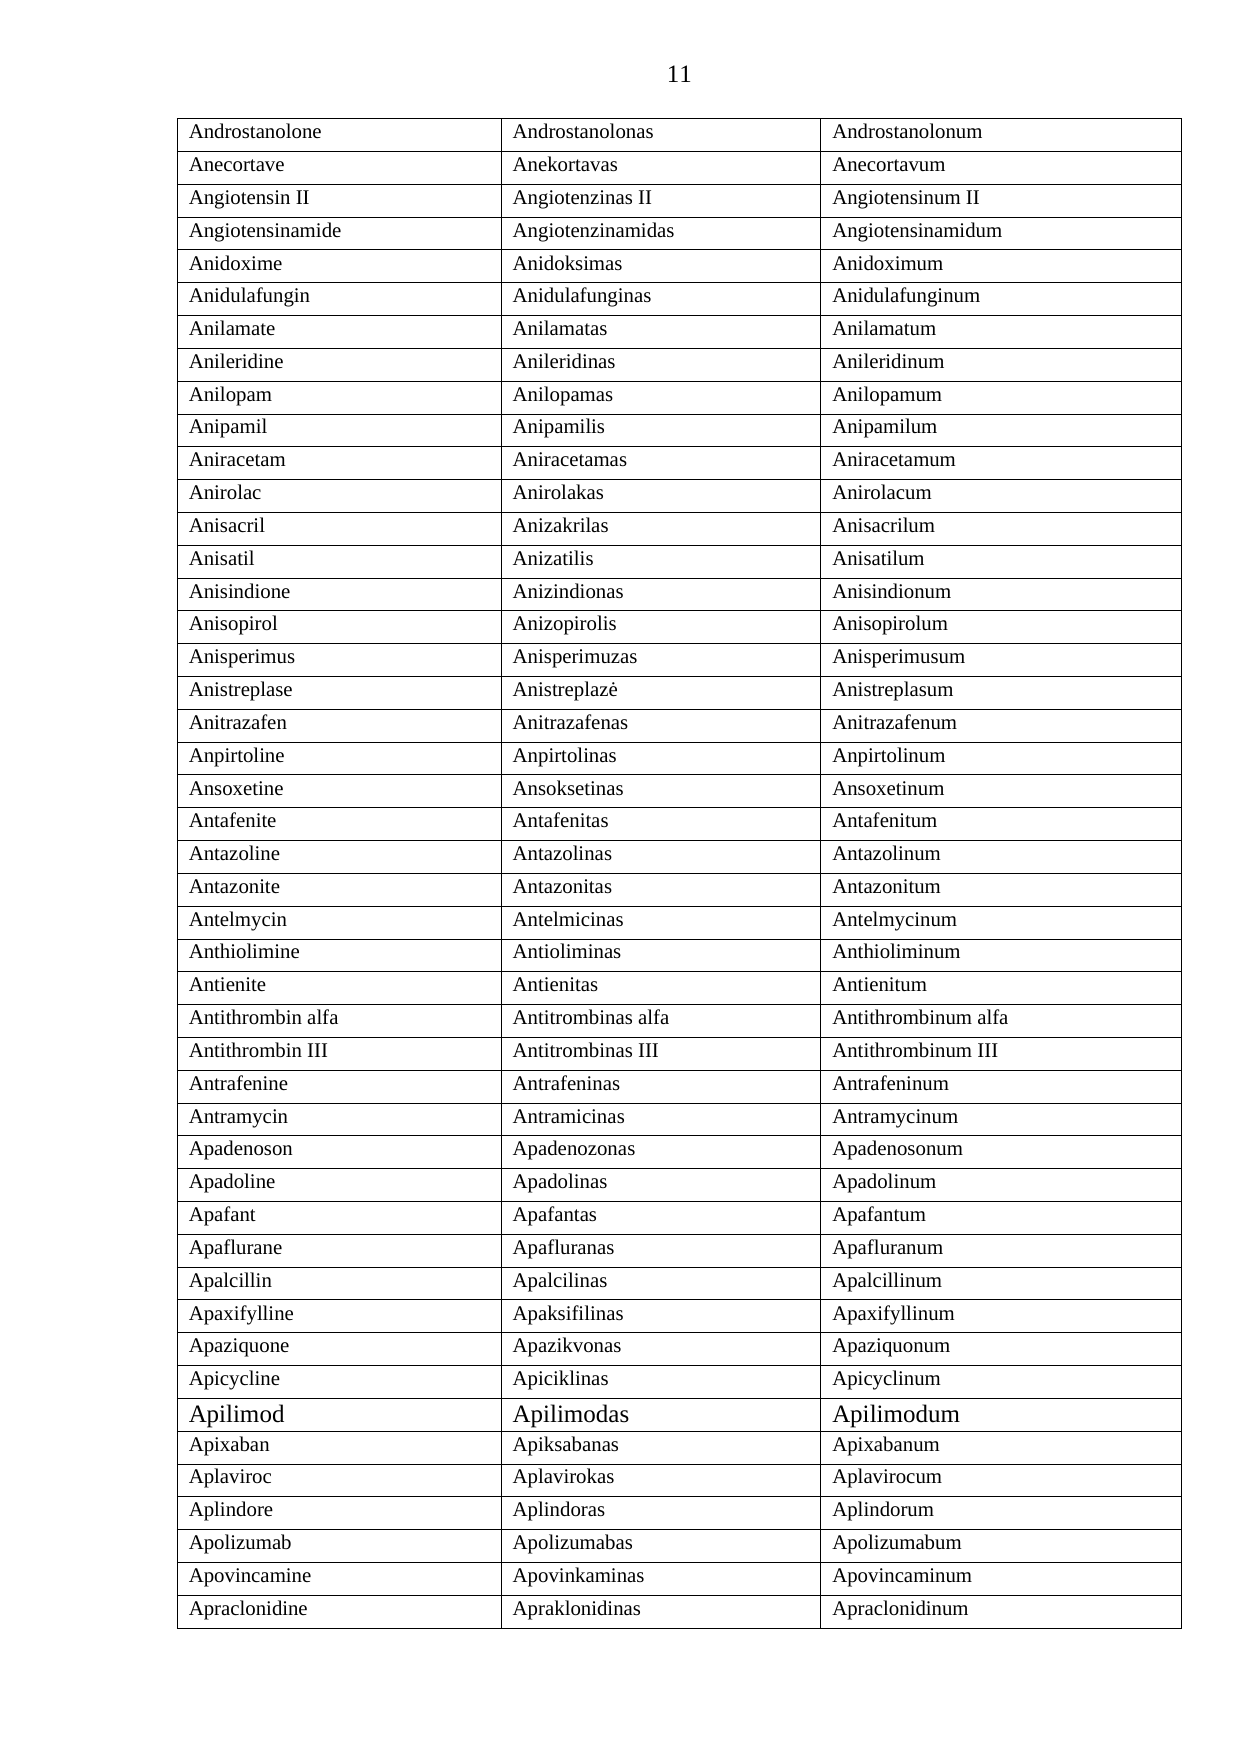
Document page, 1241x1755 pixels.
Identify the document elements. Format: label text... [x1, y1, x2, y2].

table_cell Anidulafunginas [502, 283, 820, 315]
table_cell Antazonitas [502, 874, 820, 906]
table_cell Apafluranum [821, 1235, 1181, 1267]
table_cell Ansoxetine [178, 775, 501, 807]
table_cell Apixaban [178, 1432, 501, 1463]
table_cell Antazonite [178, 874, 501, 906]
table_cell Apadolinum [821, 1169, 1181, 1201]
table_cell Apafantas [502, 1202, 820, 1234]
table_cell Anisindionum [821, 579, 1181, 610]
table_cell Antitrombinas III [502, 1038, 820, 1070]
table_cell Anileridinum [821, 349, 1181, 381]
table_cell Anpirtolinum [821, 743, 1181, 774]
table_cell Apadoline [178, 1169, 501, 1201]
table_cell Apraclonidinum [821, 1596, 1181, 1627]
table_cell Apovinkaminas [502, 1563, 820, 1595]
table_cell Anidoksimas [502, 250, 820, 282]
table_cell Anisacril [178, 513, 501, 545]
table_cell Anirolac [178, 480, 501, 512]
table_cell Anilamatum [821, 316, 1181, 348]
table_cell Ansoxetinum [821, 775, 1181, 807]
table_cell Anecortave [178, 152, 501, 184]
table_cell Aniracetam [178, 447, 501, 479]
table_cell Apalcillin [178, 1268, 501, 1299]
table_cell Anisatilum [821, 546, 1181, 577]
table_cell Angiotenzinas II [502, 185, 820, 217]
table_cell Apafluranas [502, 1235, 820, 1267]
table_cell Anizakrilas [502, 513, 820, 545]
table_cell Antramycinum [821, 1104, 1181, 1135]
table_cell Angiotensinamidum [821, 218, 1181, 249]
table_cell Antelmicinas [502, 907, 820, 938]
table_cell Apolizumab [178, 1530, 501, 1562]
table_cell Aniracetamum [821, 447, 1181, 479]
table_cell Apaflurane [178, 1235, 501, 1267]
table_cell Aplaviroc [178, 1465, 501, 1496]
table_cell Anirolacum [821, 480, 1181, 512]
table_cell Antelmycin [178, 907, 501, 938]
table_cell Apilimod [178, 1399, 501, 1431]
table_cell Antazolinas [502, 841, 820, 873]
table_cell Apadolinas [502, 1169, 820, 1201]
table_cell Apraklonidinas [502, 1596, 820, 1627]
table_cell Anisopirolum [821, 611, 1181, 643]
table_cell Anileridinas [502, 349, 820, 381]
table_cell Apalcillinum [821, 1268, 1181, 1299]
table_cell Anthiolimine [178, 940, 501, 971]
table_cell Antithrombin III [178, 1038, 501, 1070]
table_cell Anileridine [178, 349, 501, 381]
table_cell Apovincaminum [821, 1563, 1181, 1595]
table_cell Anidoxime [178, 250, 501, 282]
table_cell Antrafenine [178, 1071, 501, 1102]
table_cell Apadenoson [178, 1136, 501, 1168]
table_cell Anisperimuzas [502, 644, 820, 676]
table_cell Apaziquone [178, 1333, 501, 1365]
table_cell Apadenosonum [821, 1136, 1181, 1168]
table_cell Aplavirocum [821, 1465, 1181, 1496]
table_cell Angiotensinamide [178, 218, 501, 249]
table_cell Anisindione [178, 579, 501, 610]
table_cell Antienitum [821, 972, 1181, 1004]
table_cell Anisperimusum [821, 644, 1181, 676]
table_cell Anistreplazė [502, 677, 820, 709]
table_cell Antrafeninum [821, 1071, 1181, 1102]
table_cell Apaxifyllinum [821, 1300, 1181, 1332]
table_cell Antrafeninas [502, 1071, 820, 1102]
table_cell Anidulafunginum [821, 283, 1181, 315]
table_cell Anizopirolis [502, 611, 820, 643]
table_cell Anthioliminum [821, 940, 1181, 971]
table_cell Angiotensinum II [821, 185, 1181, 217]
table_cell Apolizumabas [502, 1530, 820, 1562]
table_cell Aniracetamas [502, 447, 820, 479]
table_cell Antioliminas [502, 940, 820, 971]
table_cell Apicycline [178, 1366, 501, 1398]
table_cell Anidoximum [821, 250, 1181, 282]
table_cell Antafenite [178, 808, 501, 840]
table_cell Anizatilis [502, 546, 820, 577]
table_cell Antienitas [502, 972, 820, 1004]
table_cell Antithrombinum alfa [821, 1005, 1181, 1037]
table_cell Apicyclinum [821, 1366, 1181, 1398]
table_cell Aplavirokas [502, 1465, 820, 1496]
table_cell Anilamate [178, 316, 501, 348]
table_cell Antafenitas [502, 808, 820, 840]
table_cell Antazolinum [821, 841, 1181, 873]
table_cell Apaksifilinas [502, 1300, 820, 1332]
table_cell Anilopamum [821, 382, 1181, 413]
table_cell Anilopamas [502, 382, 820, 413]
table_cell Antazonitum [821, 874, 1181, 906]
table_cell Androstanolonas [502, 119, 820, 151]
table_cell Anizindionas [502, 579, 820, 610]
table_cell Antitrombinas alfa [502, 1005, 820, 1037]
table_cell Anpirtolinas [502, 743, 820, 774]
table_cell Aplindorum [821, 1497, 1181, 1529]
table_cell Apolizumabum [821, 1530, 1181, 1562]
table_cell Antramicinas [502, 1104, 820, 1135]
table_cell Antazoline [178, 841, 501, 873]
table_cell Anistreplasum [821, 677, 1181, 709]
table_cell Anilamatas [502, 316, 820, 348]
table_cell Anipamil [178, 415, 501, 446]
table_cell Aplindoras [502, 1497, 820, 1529]
table_cell Antramycin [178, 1104, 501, 1135]
table_cell Apraclonidine [178, 1596, 501, 1627]
table_cell Androstanolone [178, 119, 501, 151]
table_cell Anidulafungin [178, 283, 501, 315]
table_cell Angiotenzinamidas [502, 218, 820, 249]
table_cell Anekortavas [502, 152, 820, 184]
table_cell Apiksabanas [502, 1432, 820, 1463]
table_cell Apovincamine [178, 1563, 501, 1595]
table_cell Anistreplase [178, 677, 501, 709]
table_cell Apafantum [821, 1202, 1181, 1234]
table_cell Apiciklinas [502, 1366, 820, 1398]
table_cell Apilimodas [502, 1399, 820, 1431]
table_cell Angiotensin II [178, 185, 501, 217]
table_cell Apazikvonas [502, 1333, 820, 1365]
table_cell Anpirtoline [178, 743, 501, 774]
table_cell Aplindore [178, 1497, 501, 1529]
table_cell Anipamilis [502, 415, 820, 446]
table_cell Anisacrilum [821, 513, 1181, 545]
table_cell Anitrazafen [178, 710, 501, 742]
table_cell Anirolakas [502, 480, 820, 512]
table_cell Apadenozonas [502, 1136, 820, 1168]
table_cell Anitrazafenas [502, 710, 820, 742]
table_cell Apaziquonum [821, 1333, 1181, 1365]
table_cell Apalcilinas [502, 1268, 820, 1299]
table_cell Apilimodum [821, 1399, 1181, 1431]
table_cell Anecortavum [821, 152, 1181, 184]
table_cell Antienite [178, 972, 501, 1004]
table_cell Apafant [178, 1202, 501, 1234]
table_cell Antithrombinum III [821, 1038, 1181, 1070]
table_cell Anisopirol [178, 611, 501, 643]
table_cell Anisperimus [178, 644, 501, 676]
table_cell Anitrazafenum [821, 710, 1181, 742]
table_cell Antelmycinum [821, 907, 1181, 938]
table_cell Antafenitum [821, 808, 1181, 840]
table_cell Anilopam [178, 382, 501, 413]
table_cell Antithrombin alfa [178, 1005, 501, 1037]
table_cell Androstanolonum [821, 119, 1181, 151]
table_cell Anisatil [178, 546, 501, 577]
table_cell Apaxifylline [178, 1300, 501, 1332]
table_cell Apixabanum [821, 1432, 1181, 1463]
table_cell Ansoksetinas [502, 775, 820, 807]
table_cell Anipamilum [821, 415, 1181, 446]
